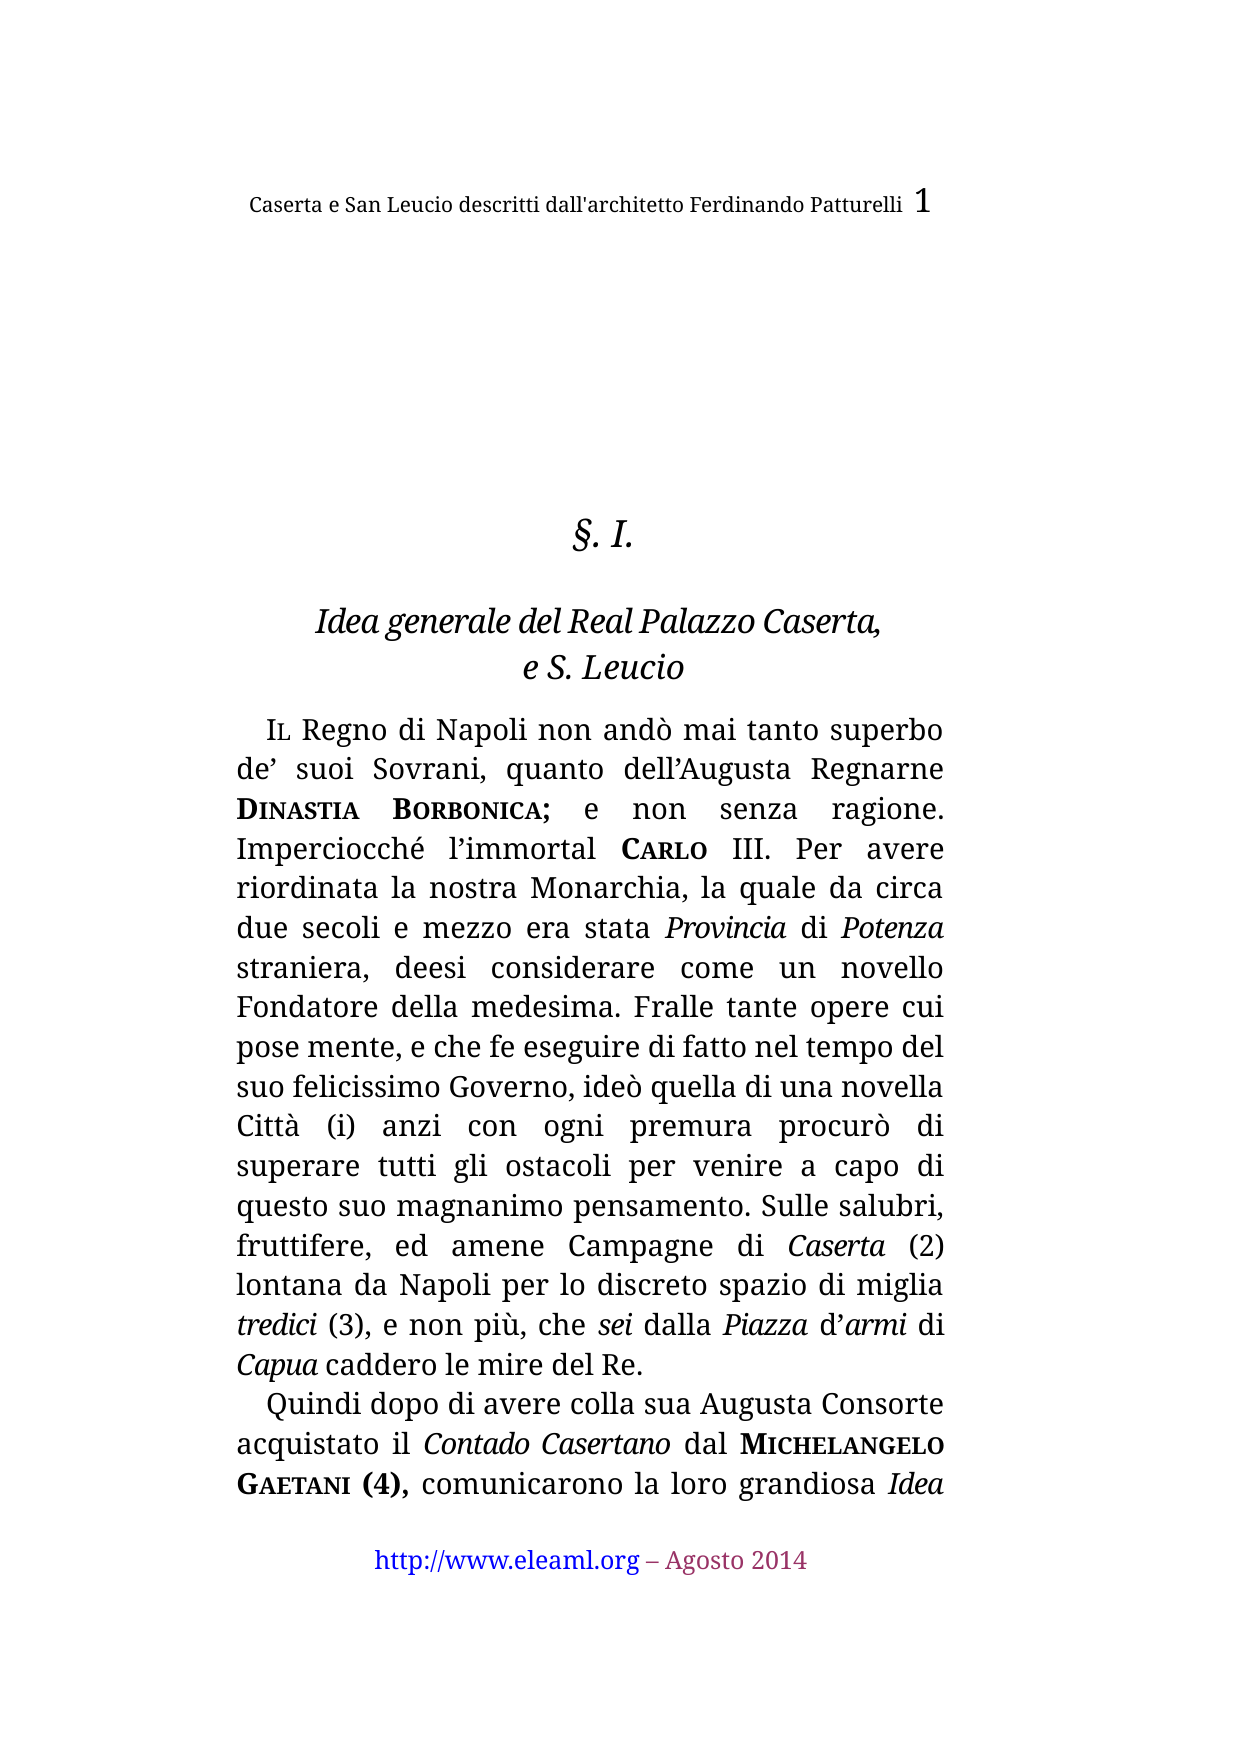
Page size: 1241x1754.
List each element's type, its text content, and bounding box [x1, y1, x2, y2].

text Idea generale del Real Palazzo Caserta, [236, 598, 945, 643]
text Il Regno di Napoli non andò mai tanto superbo de’ suoi Sovrani, quanto dell’Augusta Regnarne Dinastia Borbonica; e non senza ragione. Imperciocché l’immortal Carlo III. Per avere riordinata la nostra Monarchia, la quale da circa due secoli e mezzo era stata Provincia di Potenza straniera, deesi considerare come un novello Fondatore della medesima. Fralle tante opere cui pose mente, e che fe eseguire di fatto nel tempo del suo felicissimo Governo, ideò quella di una novella Città (i) anzi con ogni premura procurò di superare tutti gli ostacoli per venire a capo di questo suo magnanimo pensamento. Sulle salubri, fruttifere, ed amene Campagne di Caserta (2) lontana da Napoli per lo discreto spazio di miglia tredici (3), e non più, che sei dalla Piazza d’armi di Capua caddero le mire del Re. [236, 709, 945, 1383]
text Quindi dopo di avere colla sua Augusta Consorte acquistato il Contado Casertano dal Michelangelo Gaetani (4), comunicarono la loro grandiosa Idea [236, 1383, 945, 1503]
text e S. Leucio [236, 643, 945, 689]
text §. I. [236, 507, 945, 558]
